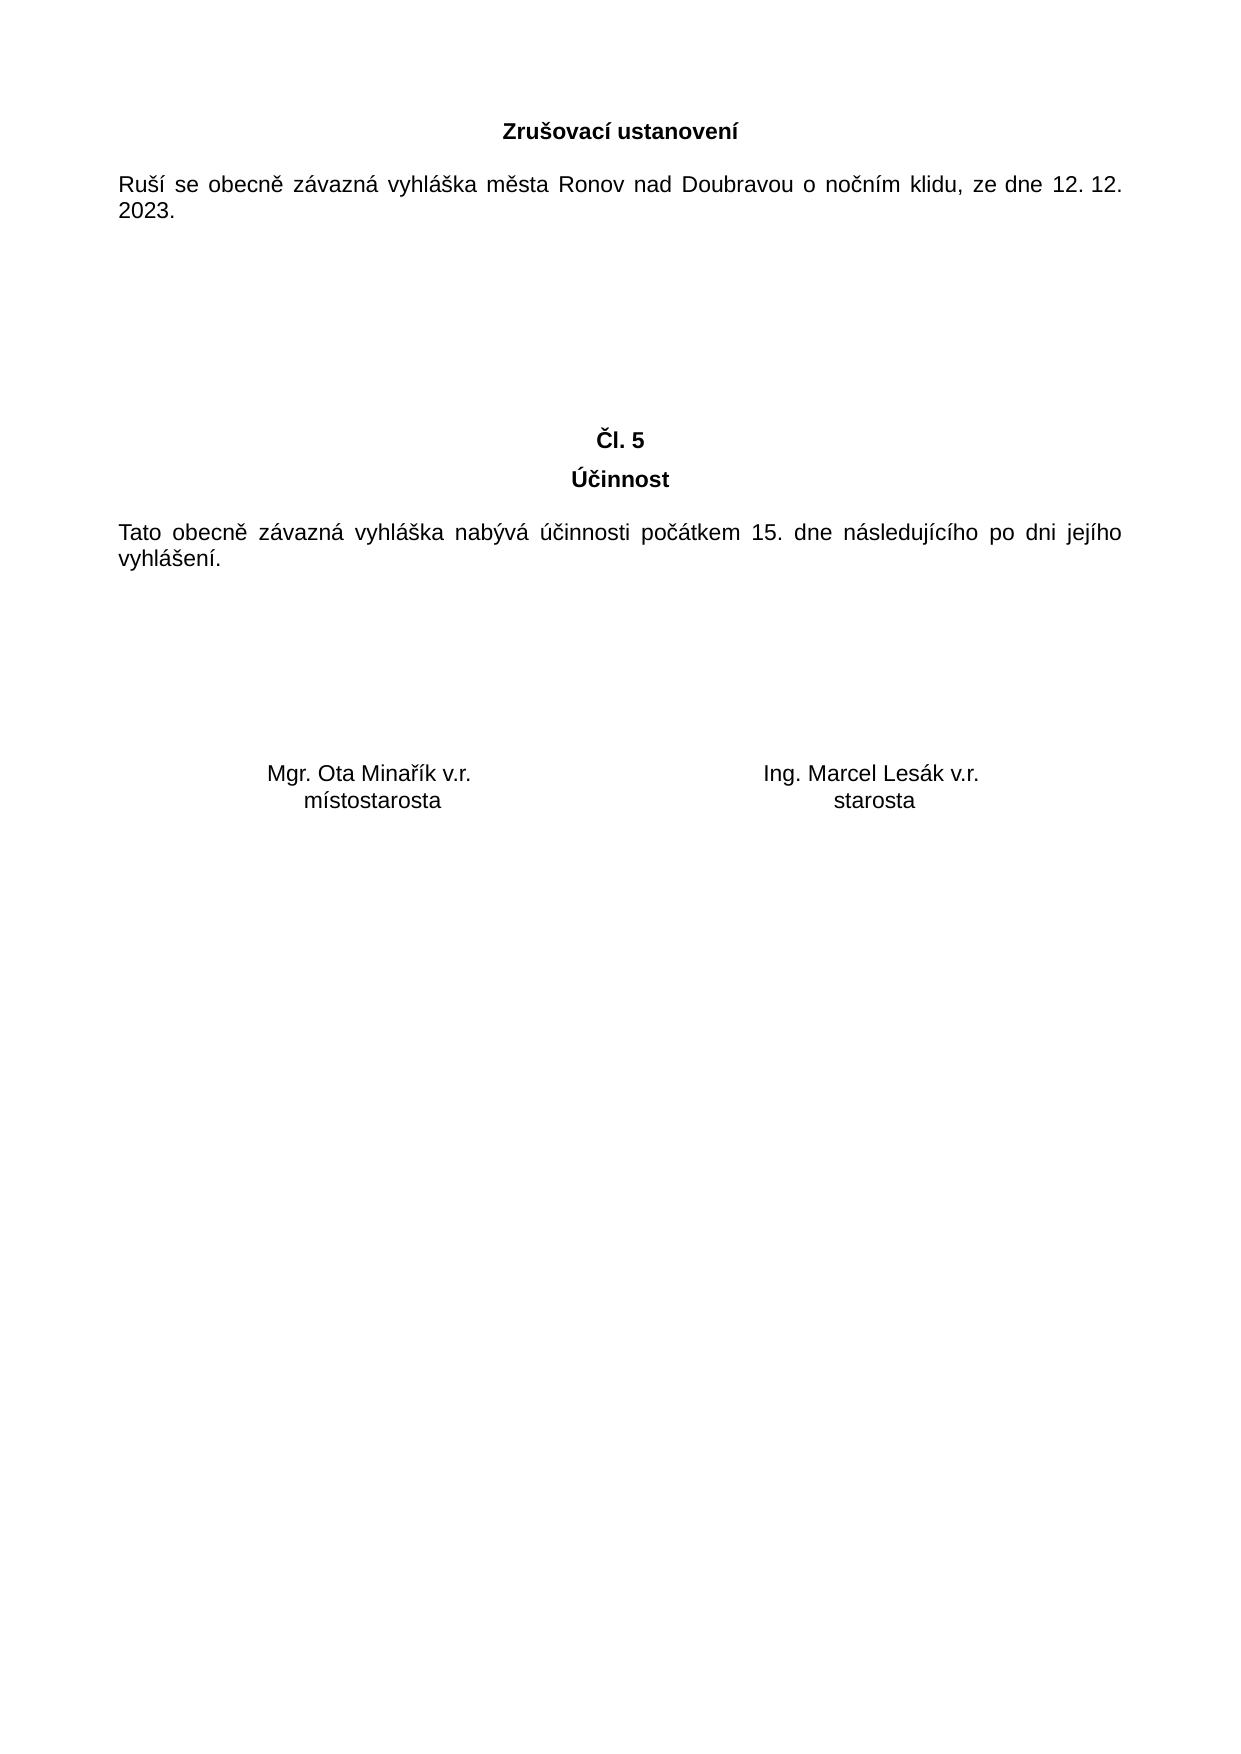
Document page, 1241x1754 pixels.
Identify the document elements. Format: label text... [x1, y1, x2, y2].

table_cell [620, 819, 1122, 937]
table_header Mgr. Ota Minařík v.r. místostarosta [118, 701, 620, 819]
text Čl. 5 [118, 427, 1122, 454]
text Účinnost [118, 466, 1122, 493]
text Tato obecně závazná vyhláška nabývá účinnosti počátkem 15. dne následujícího po dni jejího vyhlášení. [118, 519, 1122, 572]
text Zrušovací ustanovení [118, 118, 1122, 144]
text Ruší se obecně závazná vyhláška města Ronov nad Doubravou o nočním klidu, ze dne 12. 12. 2023. [118, 171, 1122, 223]
table_header Ing. Marcel Lesák v.r. starosta [620, 701, 1122, 819]
table_cell [118, 819, 620, 937]
